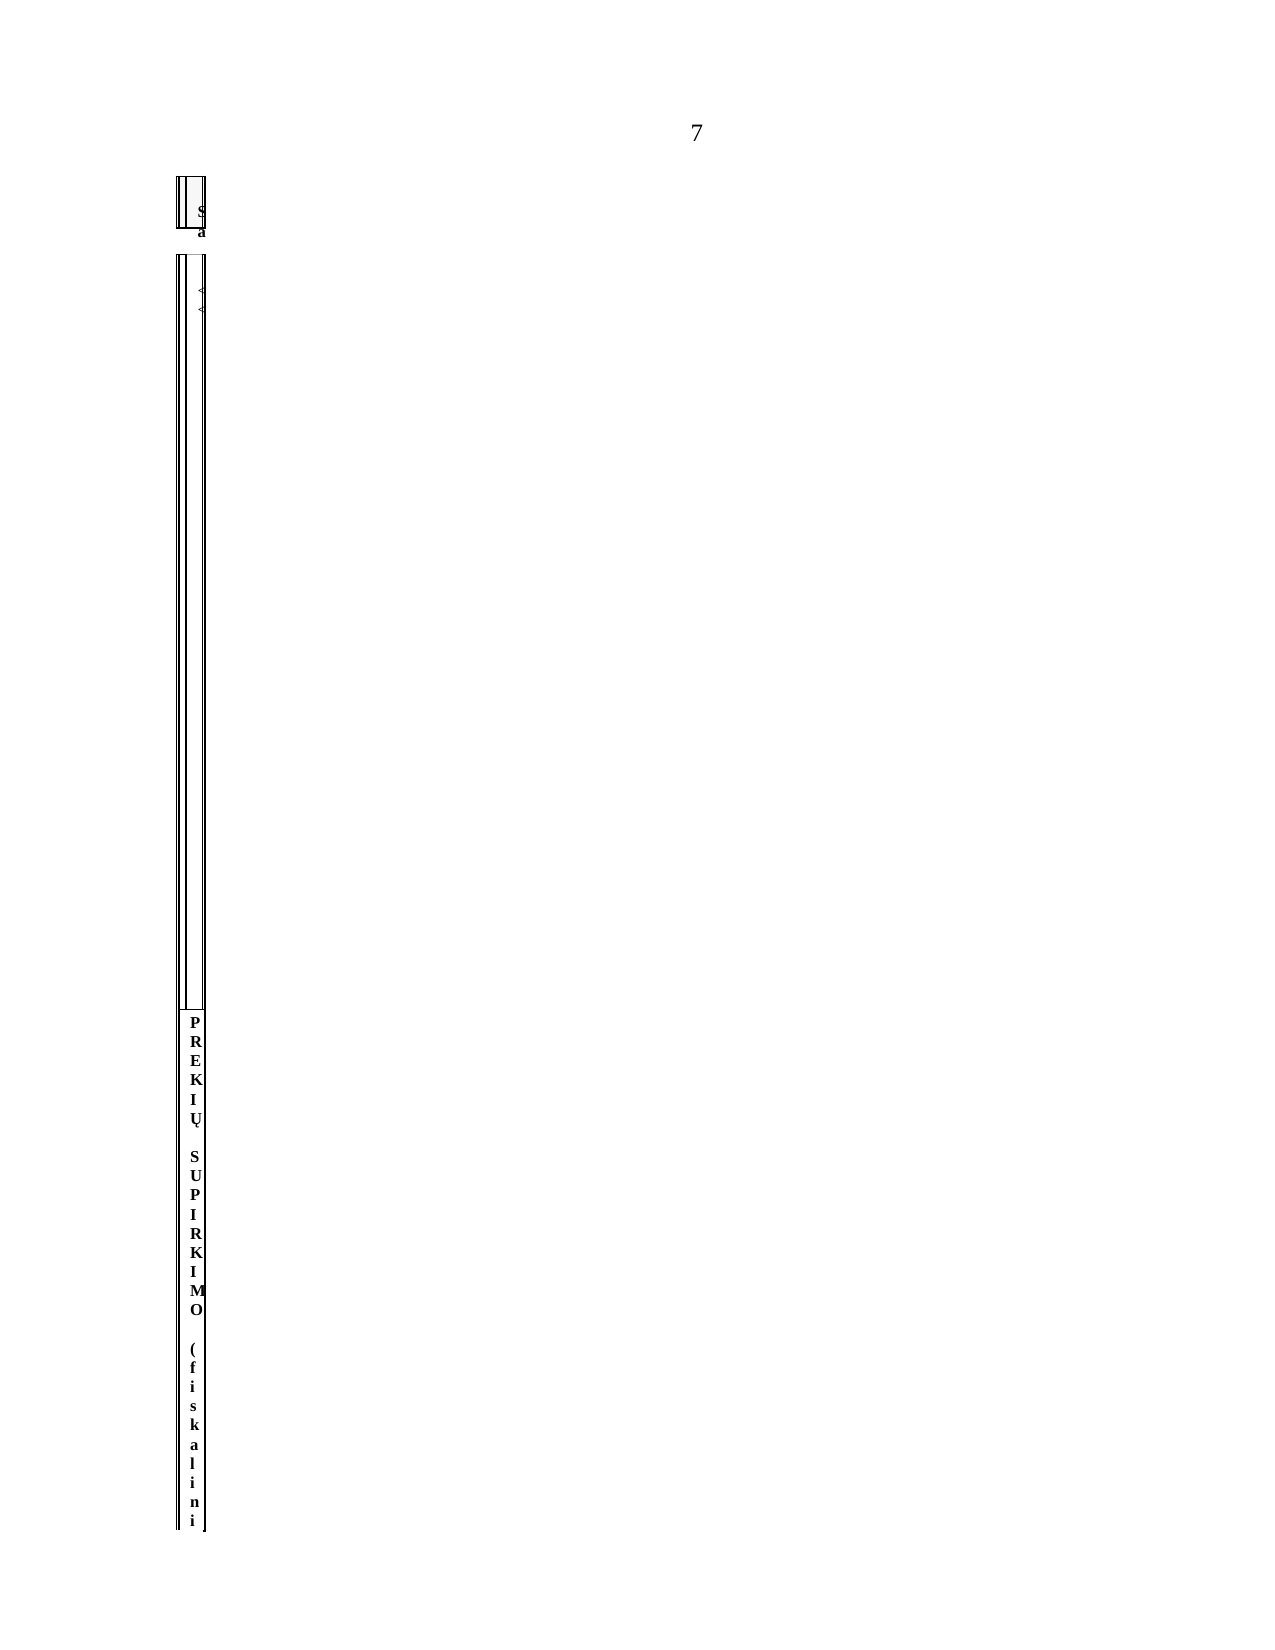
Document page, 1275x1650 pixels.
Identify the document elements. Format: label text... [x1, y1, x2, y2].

table_cell <<Yra ARBA Nėra>> [187, 255, 202, 1009]
table_cell PREKIŲ SUPIRKIMO (fiskalini [180, 1010, 203, 1530]
table_cell dienos grąžinimo operacijų bendra suma [180, 255, 185, 1009]
table_header Savybės aprašymas [187, 177, 202, 227]
table_cell [179, 229, 186, 254]
table_cell [186, 229, 203, 254]
